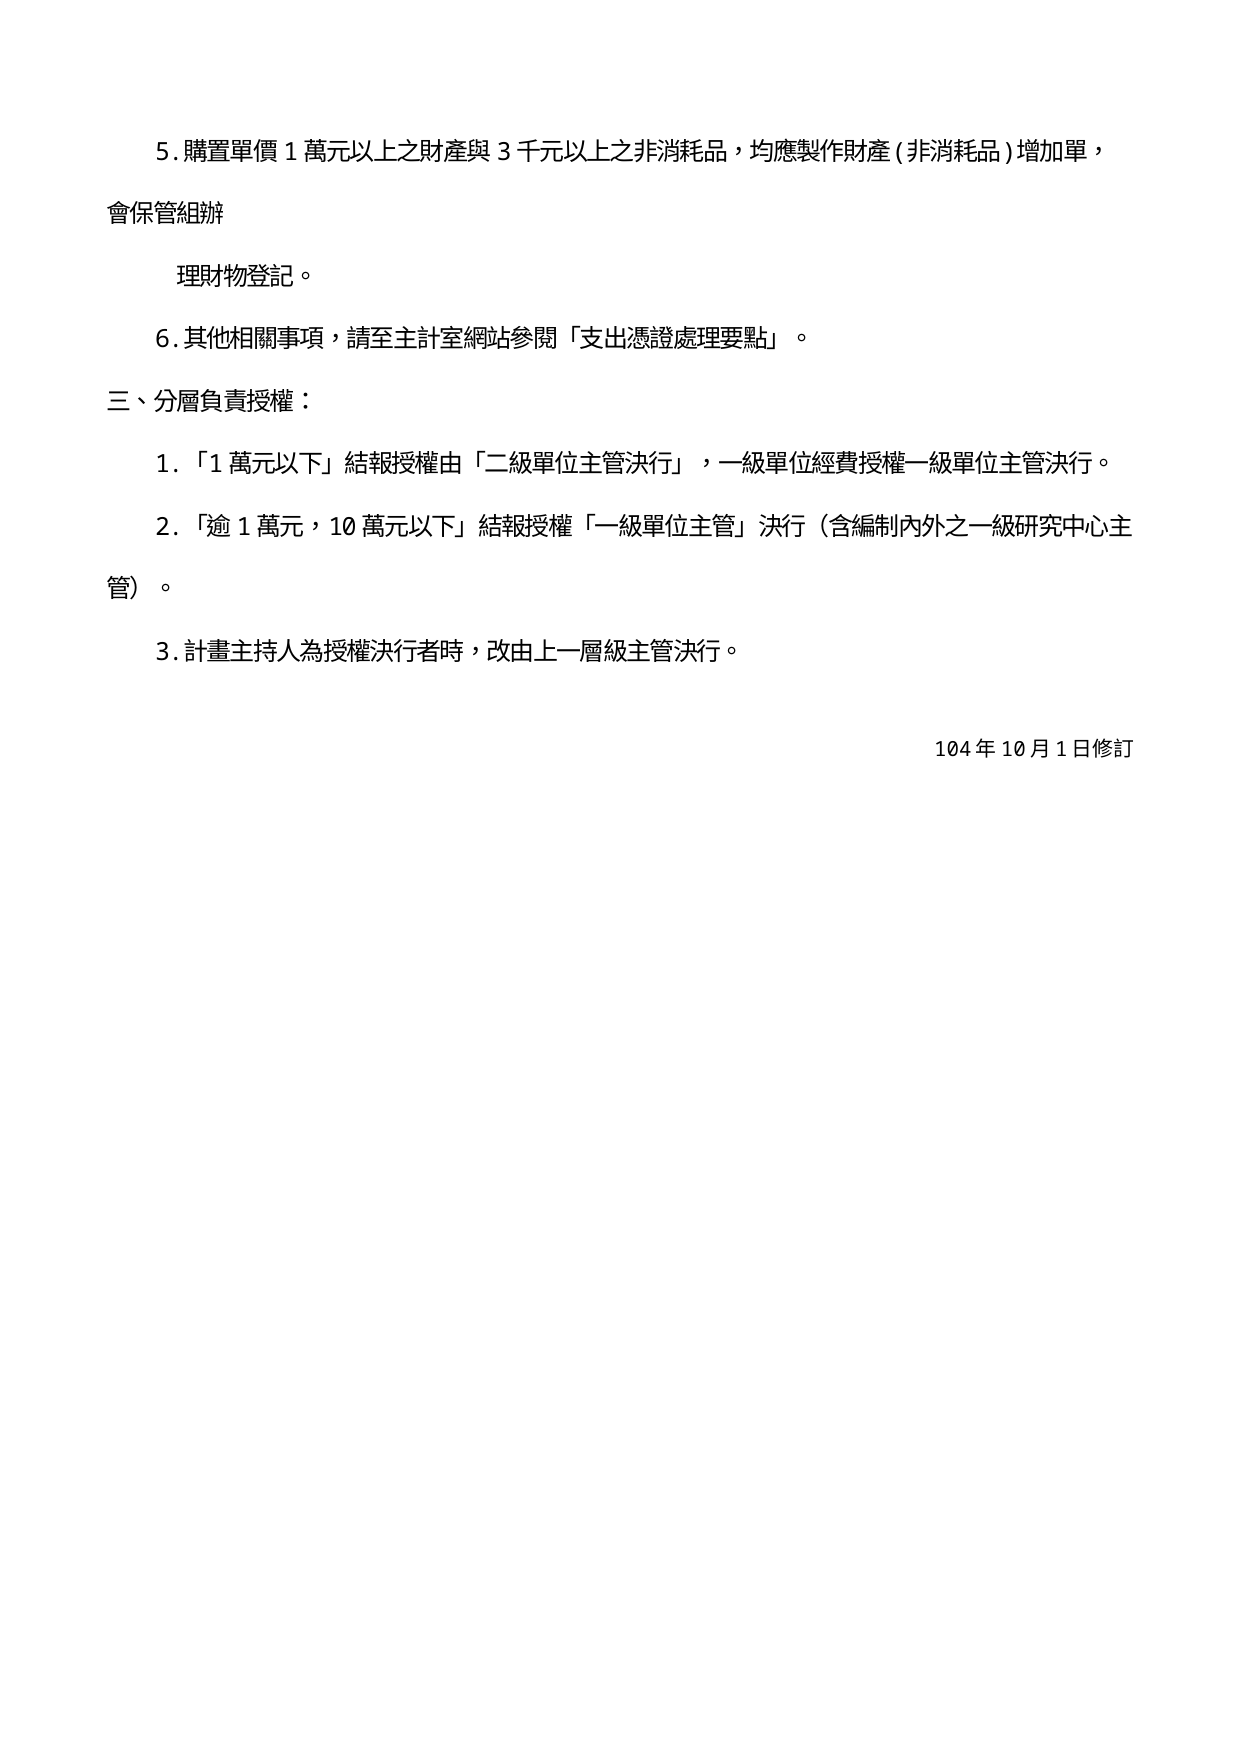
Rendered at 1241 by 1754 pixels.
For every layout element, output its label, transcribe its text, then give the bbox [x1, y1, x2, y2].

text 5.購置單價1萬元以上之財產與3千元以上之非消耗品，均應製作財產(非消耗品)增加單，會保管組辦 [106, 108, 1134, 233]
text 6.其他相關事項，請至主計室網站參閱「支出憑證處理要點」。 [106, 295, 1134, 358]
text 三、分層負責授權： [106, 358, 1134, 420]
text 104年10月1日修訂 [116, 733, 1134, 763]
text 3.計畫主持人為授權決行者時，改由上一層級主管決行。 [106, 608, 1134, 670]
text 1.「1萬元以下」結報授權由「二級單位主管決行」，一級單位經費授權一級單位主管決行。 [106, 420, 1134, 483]
text 2.「逾1萬元，10萬元以下」結報授權「一級單位主管」決行（含編制內外之一級研究中心主管）。 [106, 483, 1134, 608]
text 理財物登記。 [106, 233, 1134, 295]
